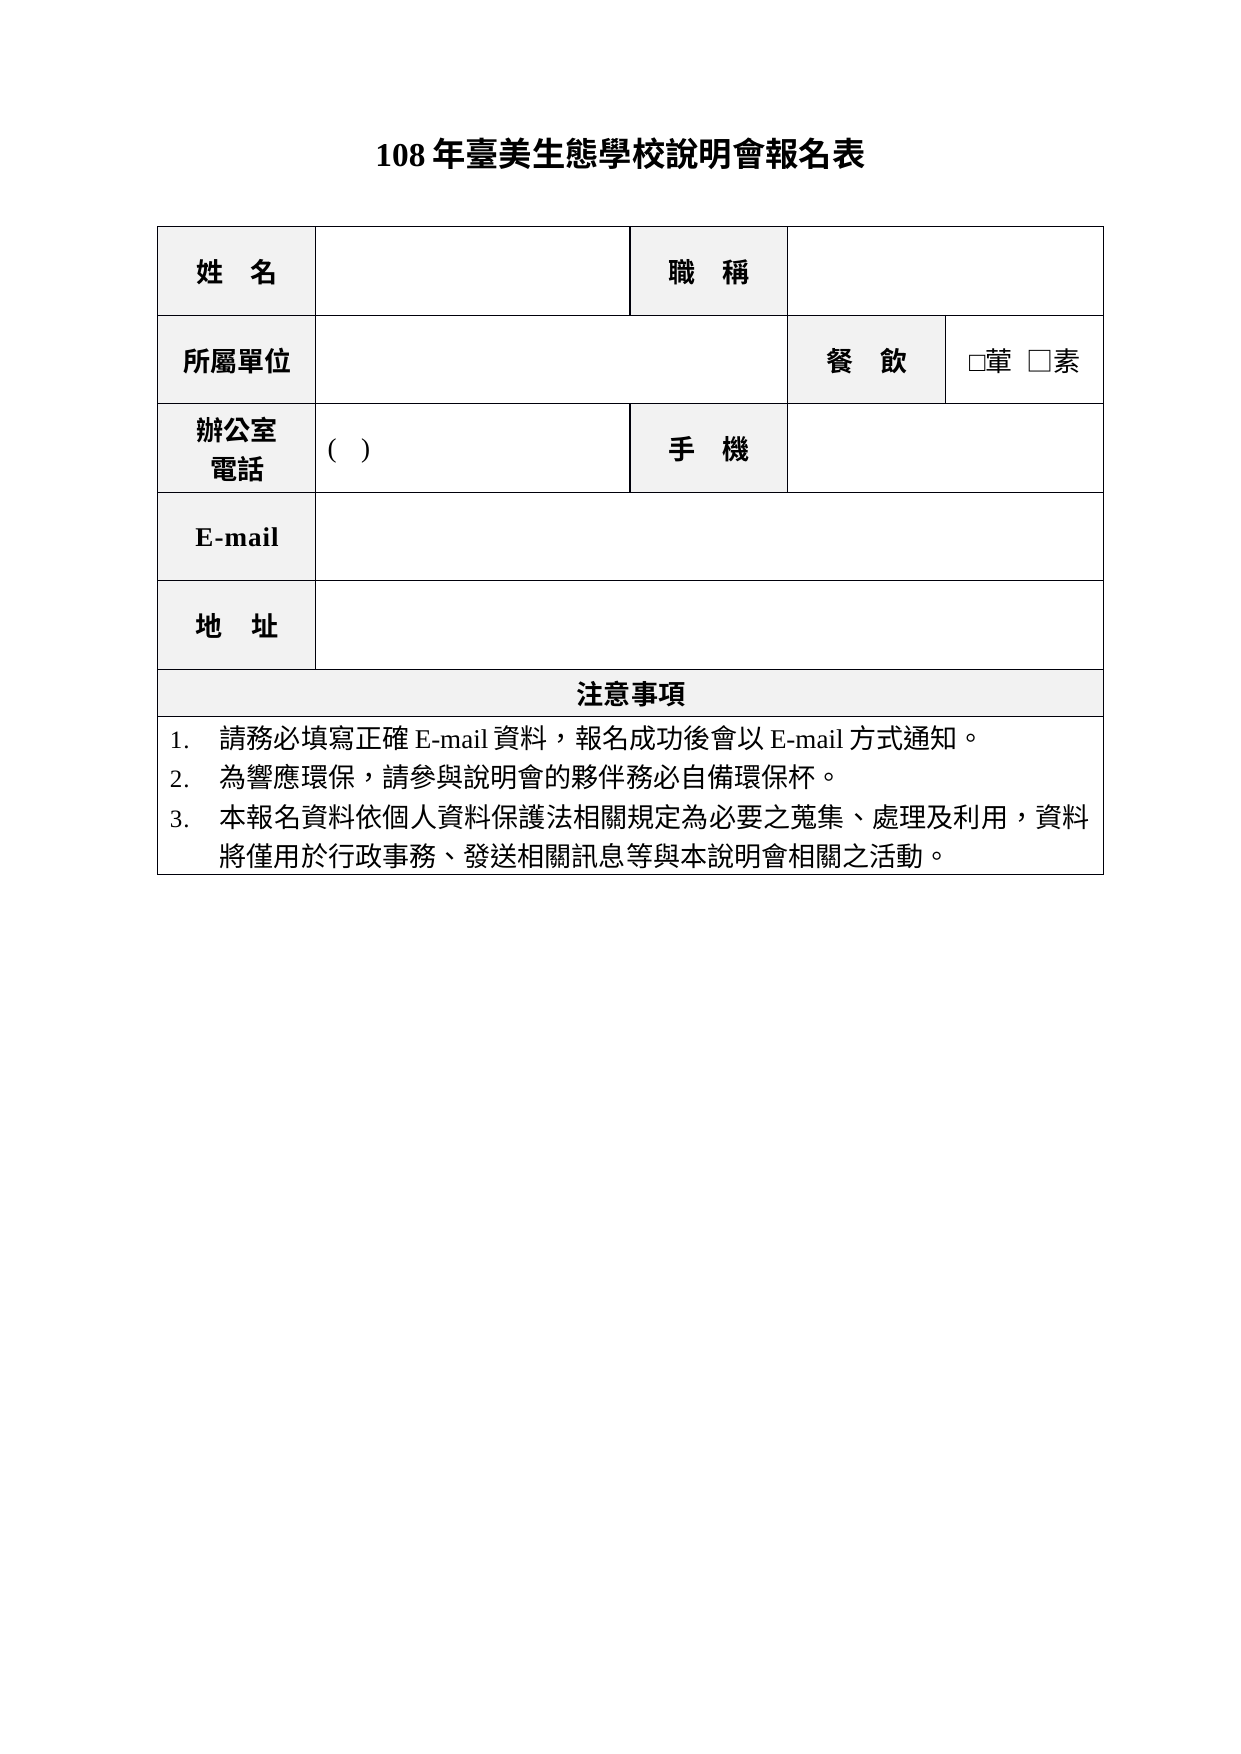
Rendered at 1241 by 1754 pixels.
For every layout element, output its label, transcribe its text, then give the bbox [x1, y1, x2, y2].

table_cell [316, 581, 1103, 669]
table_cell [316, 316, 787, 403]
table_header 職 稱 [631, 227, 787, 315]
table_cell [788, 404, 1103, 492]
table_cell [316, 493, 1103, 580]
table_header [316, 227, 629, 315]
table_header [788, 227, 1103, 315]
table_cell □葷 □素 [946, 316, 1103, 403]
table_cell 注意事項 [158, 670, 1103, 716]
table_cell ( ) [316, 404, 629, 492]
text 108年臺美生態學校說明會報名表 [111, 126, 1129, 176]
table_cell 辦公室 電話 [158, 404, 315, 492]
table_cell E-mail [158, 493, 315, 580]
table_header 姓 名 [158, 227, 315, 315]
table_cell 手 機 [631, 404, 787, 492]
table_cell 請務必填寫正確E-mail資料，報名成功後會以E-mail方式通知。 為響應環保，請參與說明會的夥伴務必自備環保杯。 本報名資料依個人資料保護法相關規定為必要之蒐集、處理及利用，資料將僅用於行政事務、發送相關訊息等與本說明會相關之活動。 [158, 717, 1103, 874]
table_cell 所屬單位 [158, 316, 315, 403]
table_cell 地 址 [158, 581, 315, 669]
table_cell 餐 飲 [788, 316, 945, 403]
